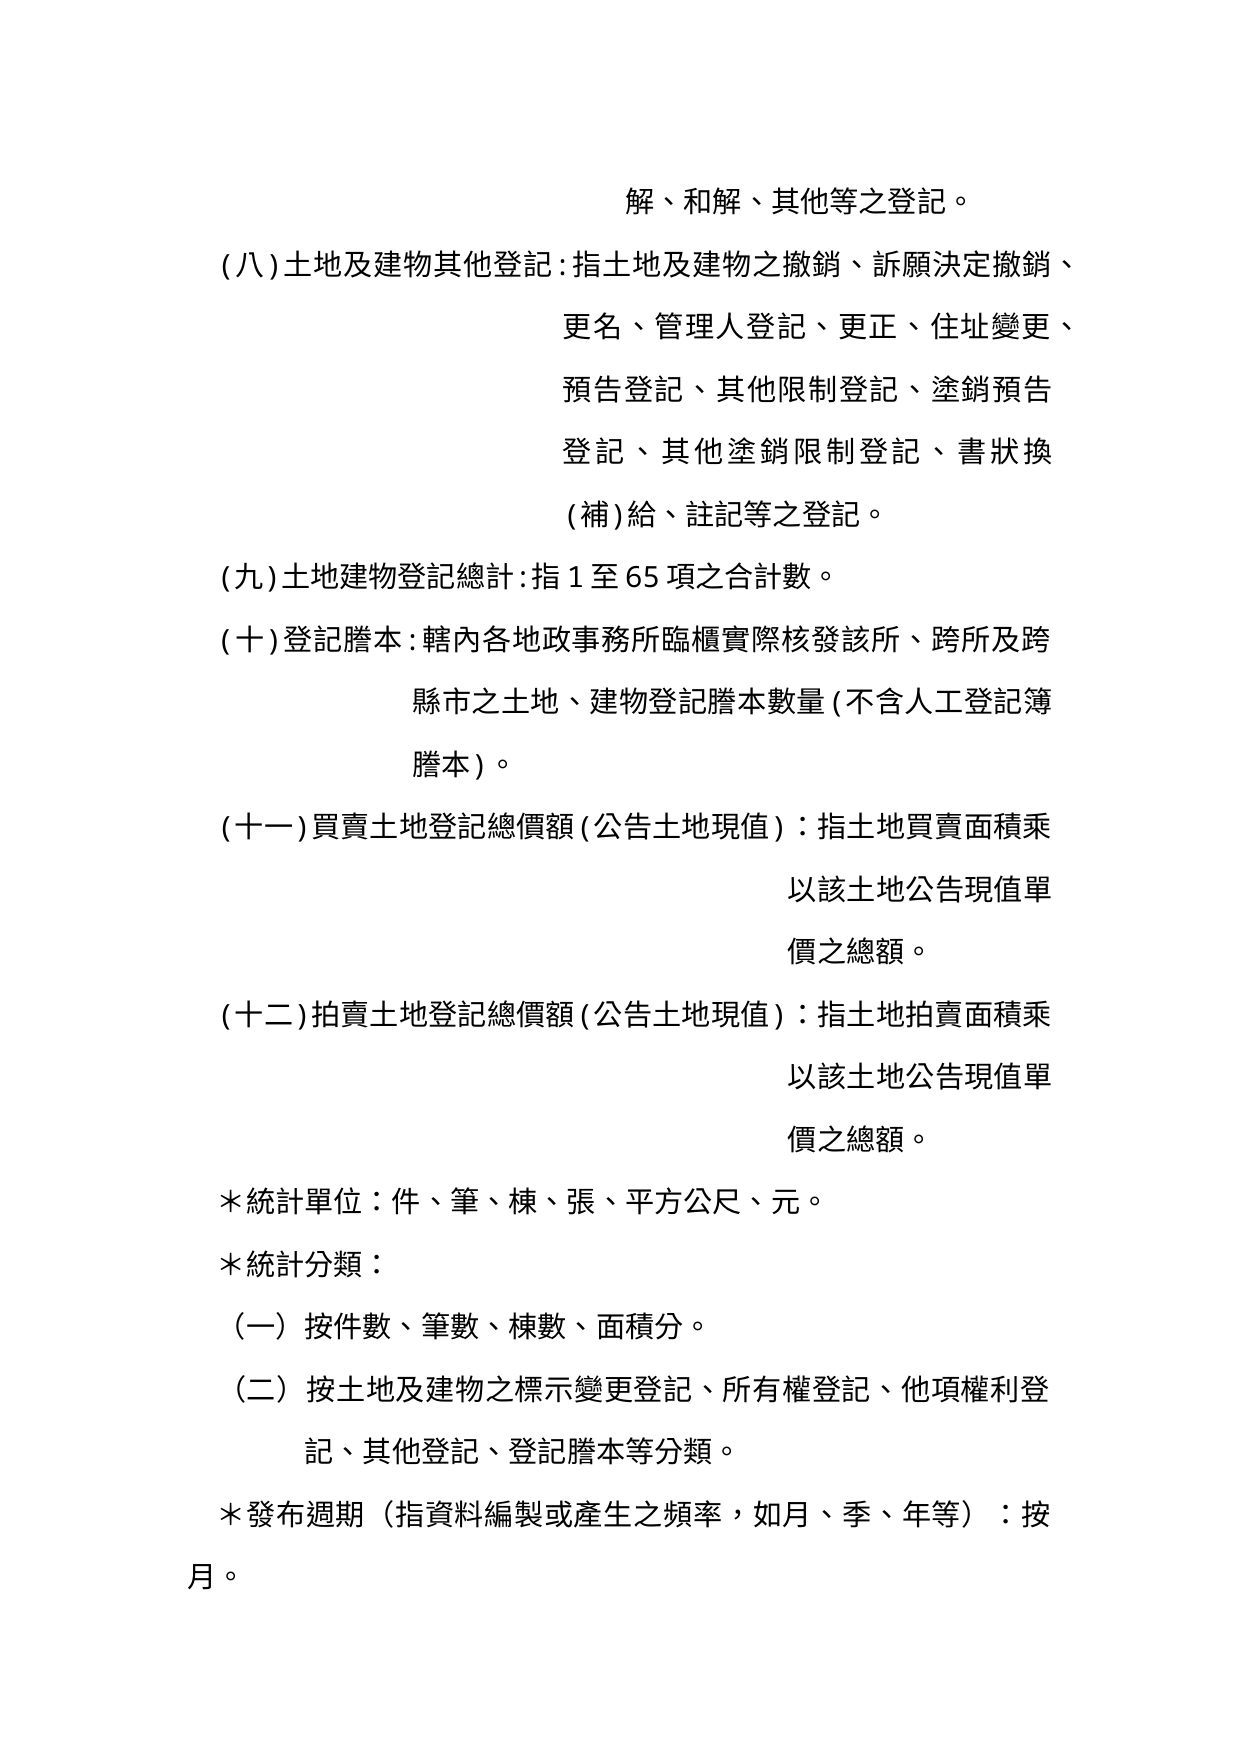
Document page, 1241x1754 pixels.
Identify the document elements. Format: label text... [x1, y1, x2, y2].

text ＊統計分類： [187, 1221, 1053, 1283]
text (十)登記謄本:轄內各地政事務所臨櫃實際核發該所、跨所及跨縣市之土地、建物登記謄本數量(不含人工登記簿謄本)。 [216, 596, 1053, 783]
text (九)土地建物登記總計:指1至65項之合計數。 [187, 533, 1053, 596]
text ＊發布週期（指資料編製或產生之頻率，如月、季、年等）：按月。 [187, 1471, 1053, 1596]
text ＊統計單位：件、筆、棟、張、平方公尺、元。 [187, 1158, 1053, 1221]
text （二）按土地及建物之標示變更登記、所有權登記、他項權利登記、其他登記、登記謄本等分類。 [217, 1346, 1053, 1471]
text (十一)買賣土地登記總價額(公告土地現值)：指土地買賣面積乘以該土地公告現值單價之總額。 [217, 783, 1053, 971]
text (十二)拍賣土地登記總價額(公告土地現值)：指土地拍賣面積乘以該土地公告現值單價之總額。 [217, 971, 1053, 1158]
text (七)土地及建物他項權利登記:指土地建物之抵押權、地上權、不動產役權(含99.2.3修正之民法物權編施行前之地役權)、典權、農育權、永佃權(發生於99.8.3之前)及耕作權等權利之設定、移轉、變更、塗銷及法院判決、調解、和解、其他等之登記。 [217, 158, 1053, 221]
text (八)土地及建物其他登記:指土地及建物之撤銷、訴願決定撤銷、更名、管理人登記、更正、住址變更、預告登記、其他限制登記、塗銷預告登記、其他塗銷限制登記、書狀換(補)給、註記等之登記。 [217, 221, 1053, 533]
text （一）按件數、筆數、棟數、面積分。 [187, 1283, 1053, 1346]
